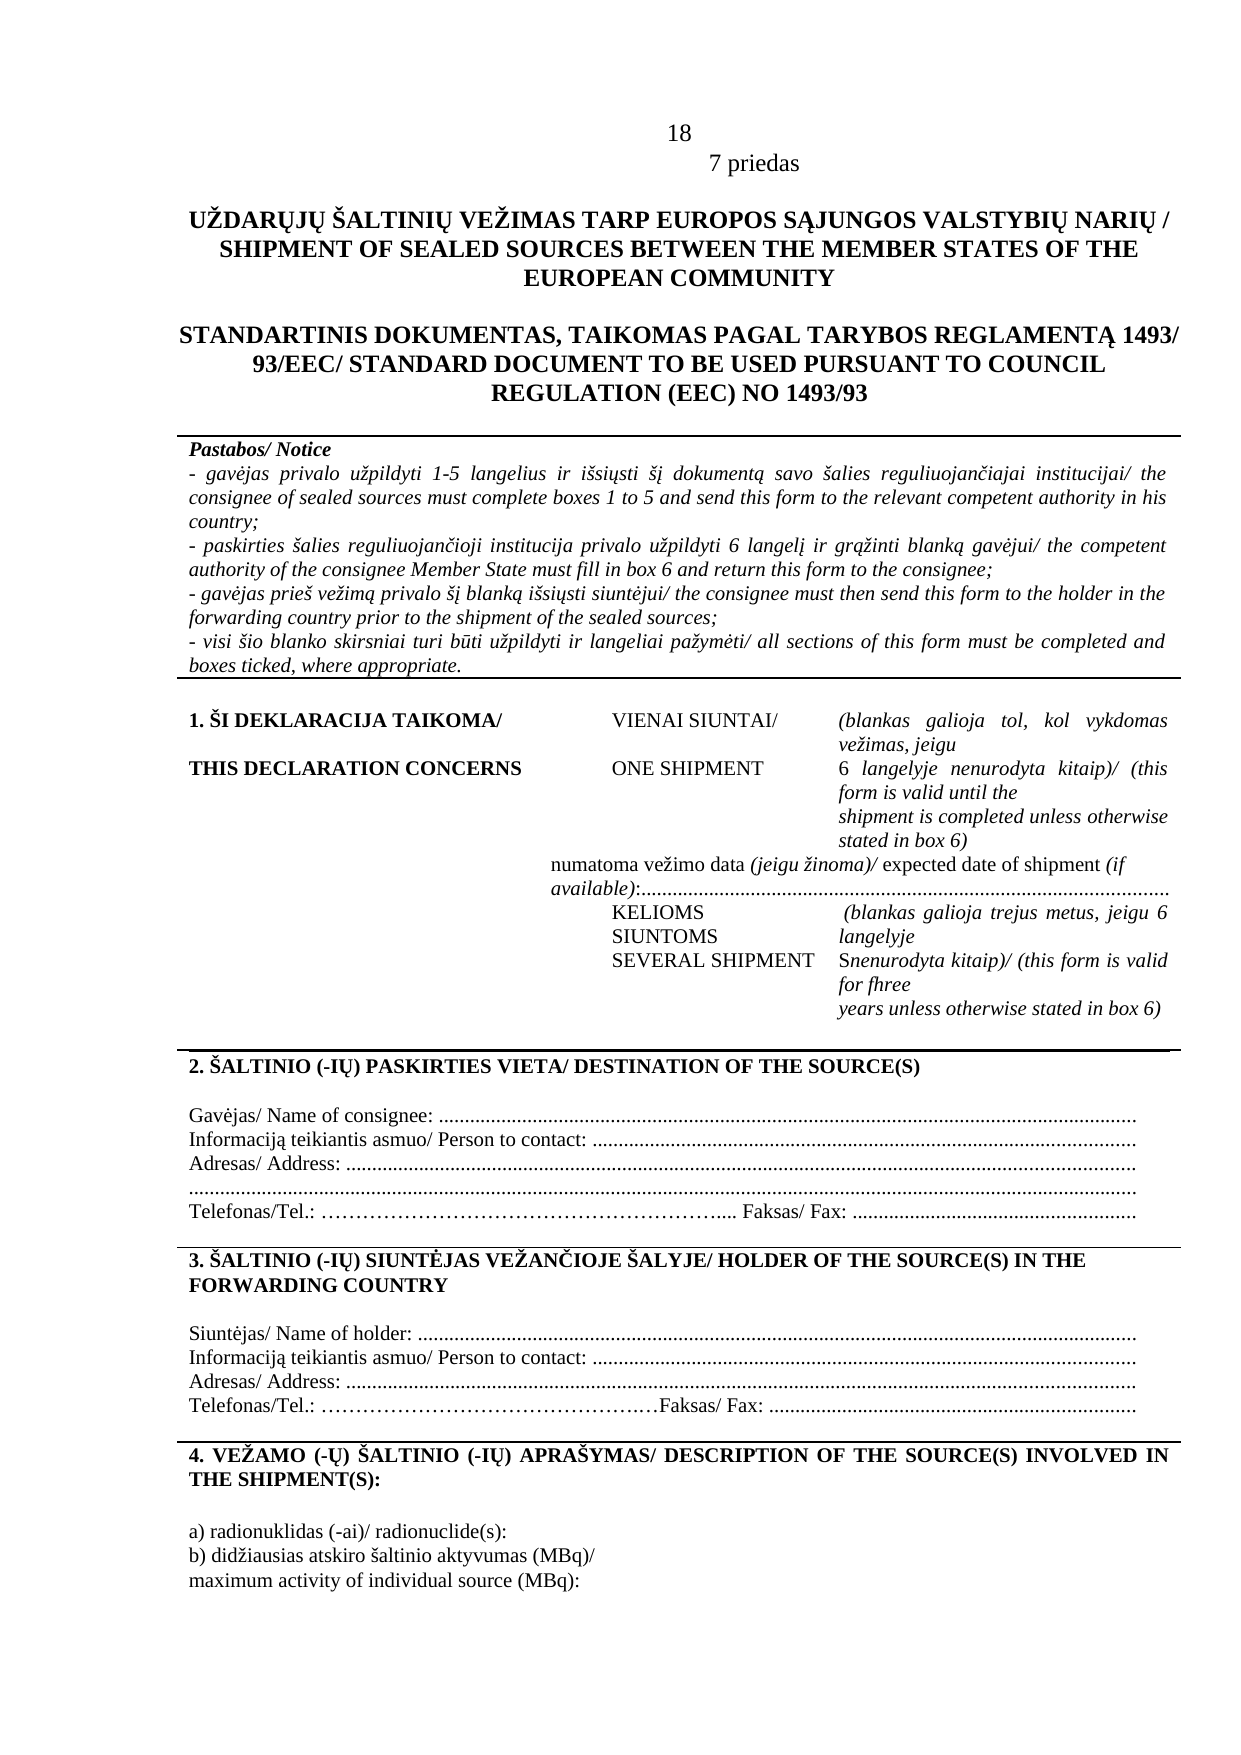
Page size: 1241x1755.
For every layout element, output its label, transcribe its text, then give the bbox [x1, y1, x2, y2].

table_cell Snenurodyta kitaip)/ (this form is valid for fhree [827, 948, 1181, 996]
table_cell [177, 948, 600, 996]
table_cell (blankas galioja trejus metus, jeigu 6 langelyje [827, 900, 1181, 948]
table_cell SEVERAL SHIPMENT [600, 948, 827, 996]
table_header (blankas galioja tol, kol vykdomas vežimas, jeigu [827, 708, 1181, 756]
table_cell 3. Šaltinio (-ių) SIUNTĖJAS vežančioje šalyje/ HOLDER OF THE SOURCE(S) IN THE FORwARDING COUNTRY [177, 1248, 1181, 1297]
table_cell shipment is completed unless otherwise stated in box 6) [827, 804, 1181, 852]
table_cell b) didžiausias atskiro šaltinio aktyvumas (MBq)/ [177, 1544, 1181, 1567]
table_cell [177, 1079, 1181, 1102]
table_cell Telefonas/Tel.: ……………………………………….…Faksas/ Fax: [177, 1393, 1181, 1417]
table_cell maximum activity of individual source (MBq): [177, 1568, 1181, 1592]
table_cell years unless otherwise stated in box 6) [827, 996, 1181, 1020]
text UŽDARŲJŲ ŠALTINIŲ VEŽIMAS TARP EUROPOS SĄJUNGOS VALSTYBIŲ NARIŲ / SHIPMENT OF SEALED SOURCES BETWEEN THE MEMBER STATES OF THE EUROPEAN COMMUNITY [177, 205, 1181, 291]
table_cell numatoma vežimo data (jeigu žinoma)/ expected date of shipment (if available): [177, 852, 1181, 900]
table_cell - visi šio blanko skirsniai turi būti užpildyti ir langeliai pažymėti/ all sections of this form must be completed and boxes ticked, where appropriate. [177, 629, 1181, 677]
table_cell [177, 1491, 1181, 1519]
table_cell [177, 1223, 1181, 1247]
table_cell [177, 900, 600, 948]
table_cell [600, 804, 827, 852]
table_cell Adresas/ Address: [177, 1369, 1181, 1393]
table_cell 6 langelyje nenurodyta kitaip)/ (this form is valid until the [827, 756, 1181, 804]
table_cell 4. vežamo (-ų) šaltinio (-Ių) aprašymas/ DESCRIPTION OF THE SOURCE(S) INVOLVED IN THE SHIPMENT(S): [177, 1443, 1181, 1491]
table_cell Telefonas/Tel.: ………………………………………………….... Faksas/ Fax: [177, 1199, 1181, 1223]
table_cell [177, 1297, 1181, 1321]
table_cell Informaciją teikiantis asmuo/ Person to contact: [177, 1345, 1181, 1369]
table_cell Gavėjas/ Name of consignee: [177, 1103, 1181, 1127]
table_cell ONE SHIPMENT [600, 756, 827, 804]
text 7 priedas [177, 148, 1181, 176]
table_cell - paskirties šalies reguliuojančioji institucija privalo užpildyti 6 langelį ir grąžinti blanką gavėjui/ the competent authority of the consignee Member State must fill in box 6 and return this form to the consignee; [177, 533, 1181, 581]
text STANDARTINIS DOKUMENTAS, TAIKOMAS PAGAL TARYBOS REGLAMENTĄ 1493/ 93/EEC/ STANDARD DOCUMENT TO BE USED PURSUANT TO COUNCIL REGULATION (EEC) NO 1493/93 [177, 320, 1181, 406]
table_cell [177, 996, 600, 1020]
table_cell - gavėjas privalo užpildyti 1-5 langelius ir išsiųsti šį dokumentą savo šalies reguliuojančiajai institucijai/ the consignee of sealed sources must complete boxes 1 to 5 and send this form to the relevant competent authority in his country; [177, 461, 1181, 533]
table_cell [177, 1175, 1181, 1199]
table_header 1. Ši deklaracija taikoma/ [177, 708, 600, 756]
table_cell - gavėjas prieš vežimą privalo šį blanką išsiųsti siuntėjui/ the consignee must then send this form to the holder in the forwarding country prior to the shipment of the sealed sources; [177, 581, 1181, 629]
table_cell Siuntėjas/ Name of holder: [177, 1321, 1181, 1345]
table_cell [177, 1417, 1181, 1441]
table_header 2. ŠALTINIO (-IŲ) PASKIRTIES VIETA/ DESTINATION OF THE SOURCE(S) [177, 1051, 1181, 1078]
table_header vienai siuntai/ [600, 708, 827, 756]
table_cell [177, 804, 600, 852]
table_cell Kelioms siuntoms [600, 900, 827, 948]
table_cell Informaciją teikiantis asmuo/ Person to contact: [177, 1127, 1181, 1151]
table_cell THIS DECLARATION CONCERNS [177, 756, 600, 804]
table_cell a) radionuklidas (-ai)/ radionuclide(s): [177, 1519, 1181, 1543]
table_header Pastabos/ Notice [177, 437, 1181, 461]
table_cell Adresas/ Address: [177, 1151, 1181, 1175]
table_cell [600, 996, 827, 1020]
